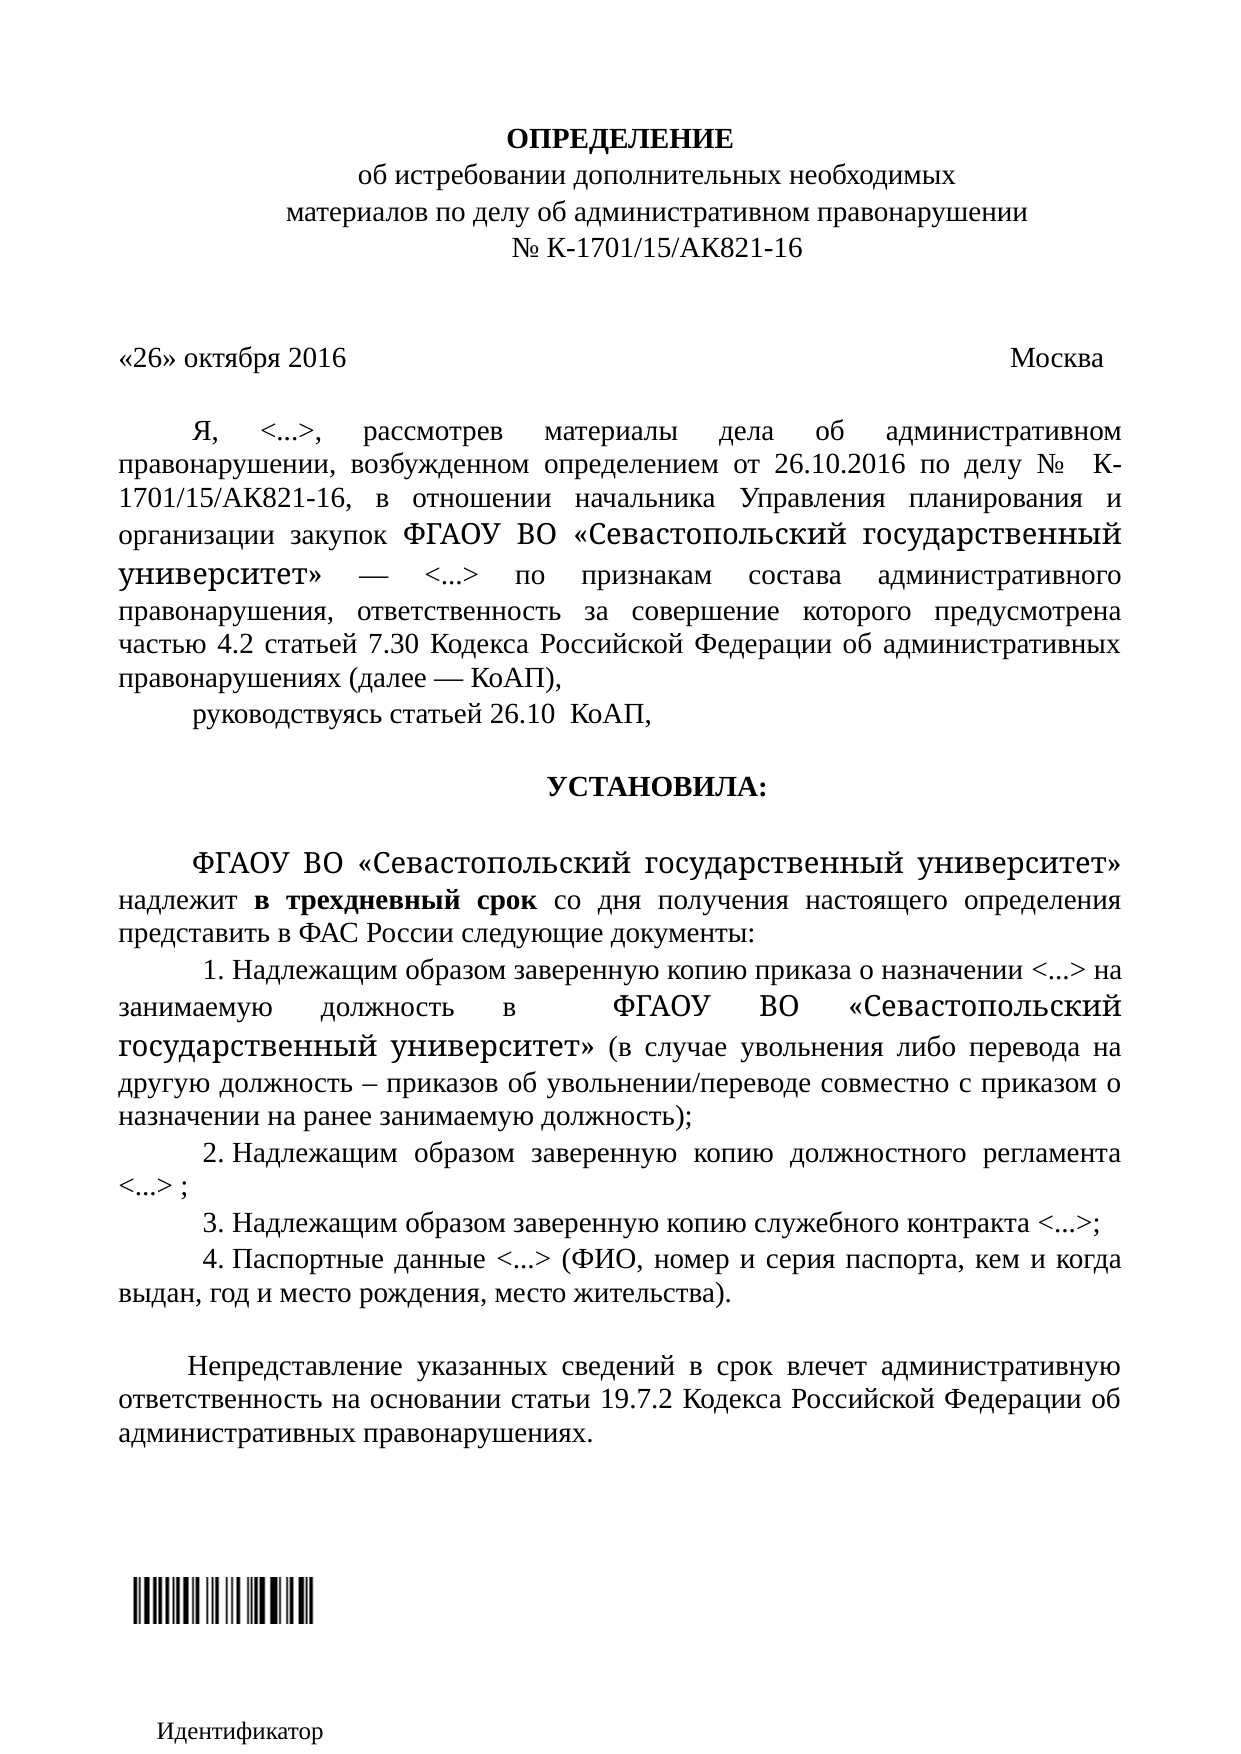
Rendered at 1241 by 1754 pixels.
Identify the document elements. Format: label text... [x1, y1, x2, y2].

list Непредставление указанных сведений в срок влечет административную ответственность на основании статьи 19.7.2 Кодекса Российской Федерации об административных правонарушениях. [118, 1348, 1122, 1448]
list Паспортные данные <...> (ФИО, номер и серия паспорта, кем и когда выдан, год и место рождения, место жительства). [118, 1241, 1122, 1308]
list Надлежащим образом заверенную копию приказа о назначении <...> на занимаемую должность в ФГАОУ ВО «Севастопольский государственный университет» (в случае увольнения либо перевода на другую должность – приказов об увольнении/переводе совместно с приказом о назначении на ранее занимаемую должность); [118, 952, 1122, 1132]
text «26» октября 2016 Москва [118, 340, 1122, 373]
list Надлежащим образом заверенную копию служебного контракта <...>; [118, 1205, 1122, 1238]
text об истребовании дополнительных необходимых [118, 157, 1122, 191]
picture [118, 1577, 331, 1624]
text ФГАОУ ВО «Севастопольский государственный университет» надлежит в трехдневный срок со дня получения настоящего определения представить в ФАС России следующие документы: [118, 842, 1122, 949]
text ОПРЕДЕЛЕНИЕ [118, 121, 1122, 154]
text материалов по делу об административном правонарушении [118, 194, 1122, 227]
text руководствуясь статьей 26.10 КоАП, [118, 696, 1122, 730]
list Надлежащим образом заверенную копию должностного регламента <...> ; [118, 1135, 1122, 1202]
text Я, <...>, рассмотрев материалы дела об административном правонарушении, возбужденном определением от 26.10.2016 по делу № К-1701/15/АК821-16, в отношении начальника Управления планирования и организации закупок ФГАОУ ВО «Севастопольский государственный университет» — <...> по признакам состава административного правонарушения, ответственность за совершение которого предусмотрена частью 4.2 статьей 7.30 Кодекса Российской Федерации об административных правонарушениях (далее — КоАП), [118, 413, 1122, 693]
text УСТАНОВИЛА: [118, 769, 1122, 803]
text № К-1701/15/АК821-16 [118, 230, 1122, 264]
